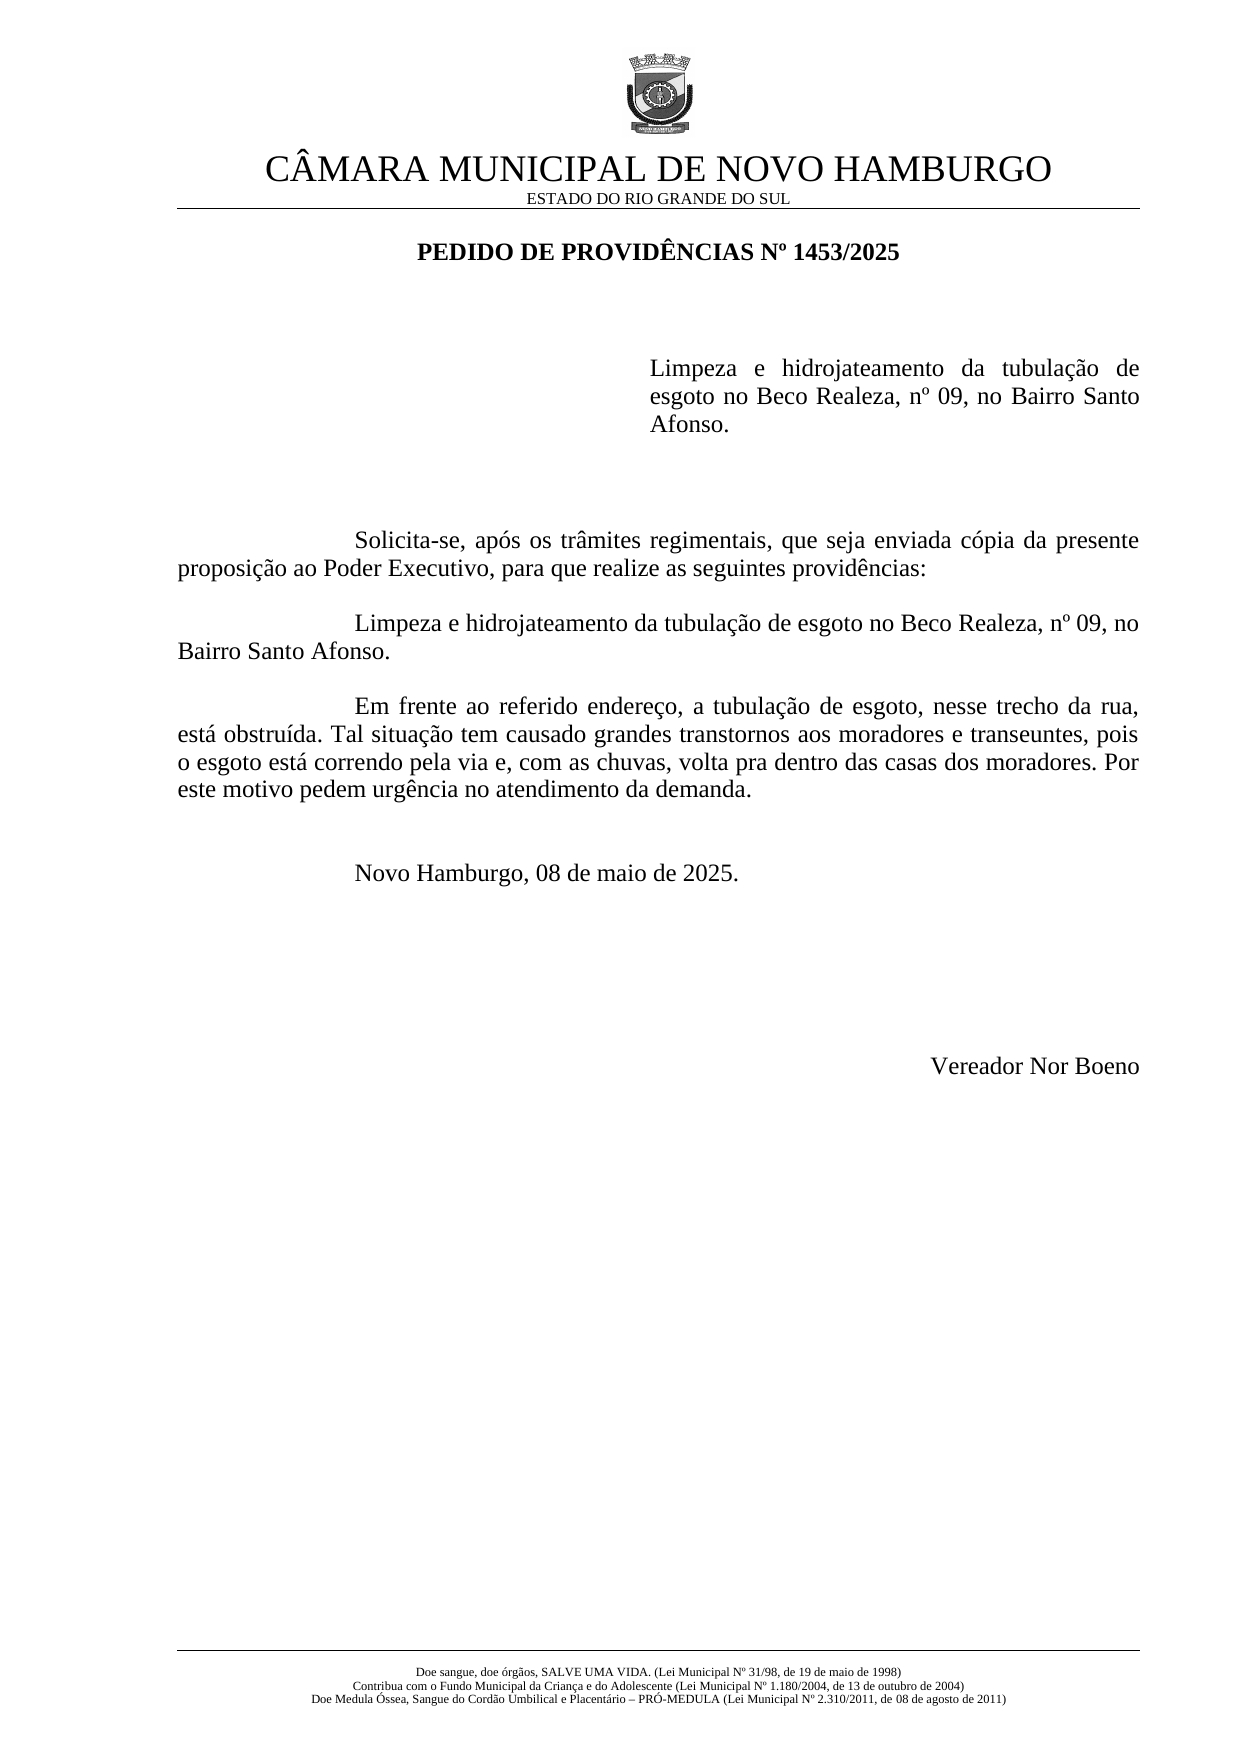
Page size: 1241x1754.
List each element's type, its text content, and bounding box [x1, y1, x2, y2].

text Em frente ao referido endereço, a tubulação de esgoto, nesse trecho da rua, está obstruída. Tal situação tem causado grandes transtornos aos moradores e transeuntes, pois o esgoto está correndo pela via e, com as chuvas, volta pra dentro das casas dos moradores. Por este motivo pedem urgência no atendimento da demanda. [177, 692, 1140, 803]
text Limpeza e hidrojateamento da tubulação de esgoto no Beco Realeza, nº 09, no Bairro Santo Afonso. [177, 609, 1140, 665]
text Vereador Nor Boeno [177, 1052, 1140, 1080]
text PEDIDO DE PROVIDÊNCIAS Nº 1453/2025 [177, 238, 1140, 266]
text Solicita-se, após os trâmites regimentais, que seja enviada cópia da presente proposição ao Poder Executivo, para que realize as seguintes providências: [177, 526, 1140, 582]
text Novo Hamburgo, 08 de maio de 2025. [177, 859, 1140, 886]
text Limpeza e hidrojateamento da tubulação de esgoto no Beco Realeza, nº 09, no Bairro Santo Afonso. [649, 354, 1140, 438]
